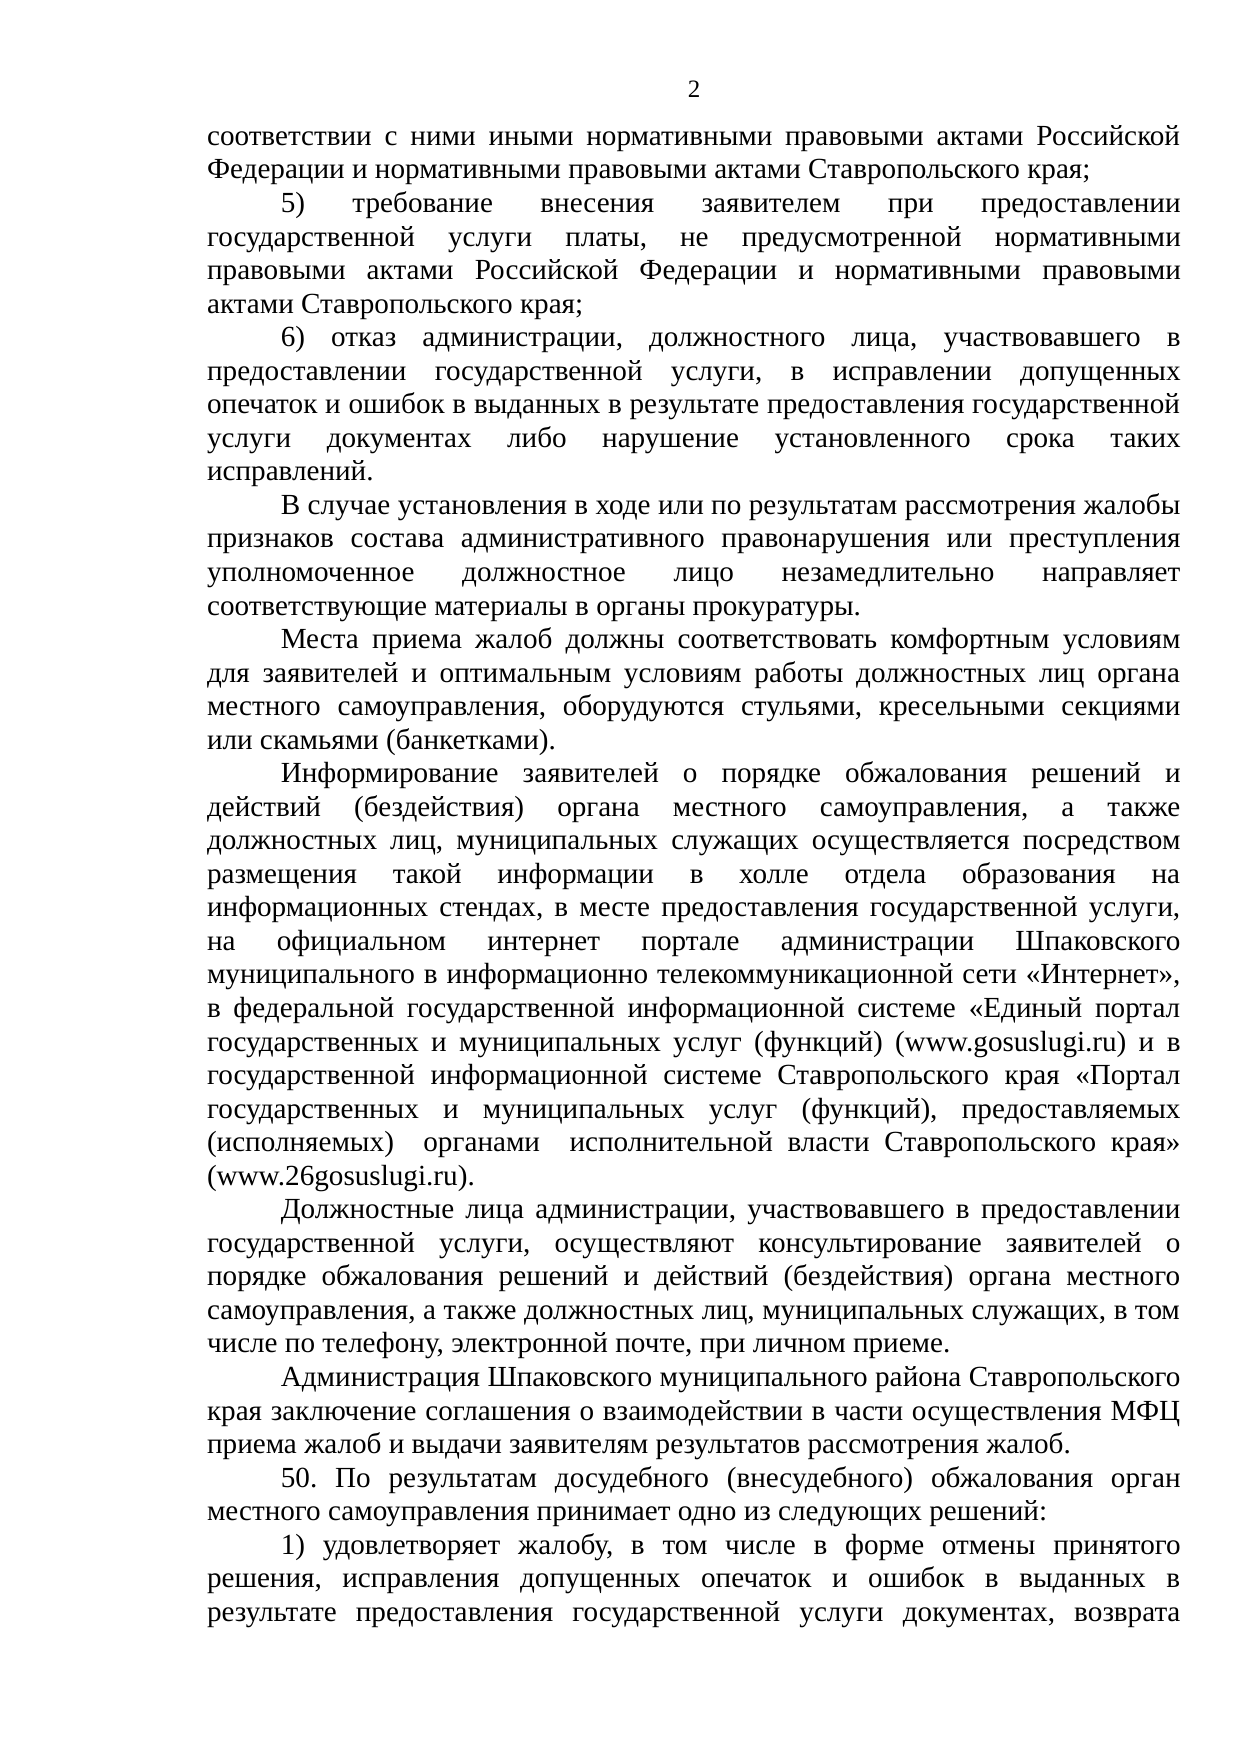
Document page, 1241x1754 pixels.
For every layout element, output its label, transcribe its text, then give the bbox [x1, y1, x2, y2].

text 50. По результатам досудебного (внесудебного) обжалования орган местного самоуправления принимает одно из следующих решений: [207, 1460, 1181, 1527]
text Информирование заявителей о порядке обжалования решений и действий (бездействия) органа местного самоуправления, а также должностных лиц, муниципальных служащих осуществляется посредством размещения такой информации в холле отдела образования на информационных стендах, в месте предоставления государственной услуги, на официальном интернет портале администрации Шпаковского муниципального в информационно телекоммуникационной сети «Интернет», в федеральной государственной информационной системе «Единый портал государственных и муниципальных услуг (функций) (www.gosuslugi.ru) и в государственной информационной системе Ставропольского края «Портал государственных и муниципальных услуг (функций), предоставляемых (исполняемых) органами исполнительной власти Ставропольского края» (www.26gosuslugi.ru). [207, 755, 1181, 1191]
text Должностные лица администрации, участвовавшего в предоставлении государственной услуги, осуществляют консультирование заявителей о порядке обжалования решений и действий (бездействия) органа местного самоуправления, а также должностных лиц, муниципальных служащих, в том числе по телефону, электронной почте, при личном приеме. [207, 1191, 1181, 1359]
text Администрация Шпаковского муниципального района Ставропольского края заключение соглашения о взаимодействии в части осуществления МФЦ приема жалоб и выдачи заявителям результатов рассмотрения жалоб. [207, 1359, 1181, 1460]
text 5) требование внесения заявителем при предоставлении государственной услуги платы, не предусмотренной нормативными правовыми актами Российской Федерации и нормативными правовыми актами Ставропольского края; [207, 185, 1181, 319]
text соответствии с ними иными нормативными правовыми актами Российской Федерации и нормативными правовыми актами Ставропольского края; [207, 118, 1181, 185]
text В случае установления в ходе или по результатам рассмотрения жалобы признаков состава административного правонарушения или преступления уполномоченное должностное лицо незамедлительно направляет соответствующие материалы в органы прокуратуры. [207, 487, 1181, 621]
text Места приема жалоб должны соответствовать комфортным условиям для заявителей и оптимальным условиям работы должностных лиц органа местного самоуправления, оборудуются стульями, кресельными секциями или скамьями (банкетками). [207, 621, 1181, 755]
text 1) удовлетворяет жалобу, в том числе в форме отмены принятого решения, исправления допущенных опечаток и ошибок в выданных в результате предоставления государственной услуги документах, возврата [207, 1527, 1181, 1627]
text 6) отказ администрации, должностного лица, участвовавшего в предоставлении государственной услуги, в исправлении допущенных опечаток и ошибок в выданных в результате предоставления государственной услуги документах либо нарушение установленного срока таких исправлений. [207, 319, 1181, 487]
